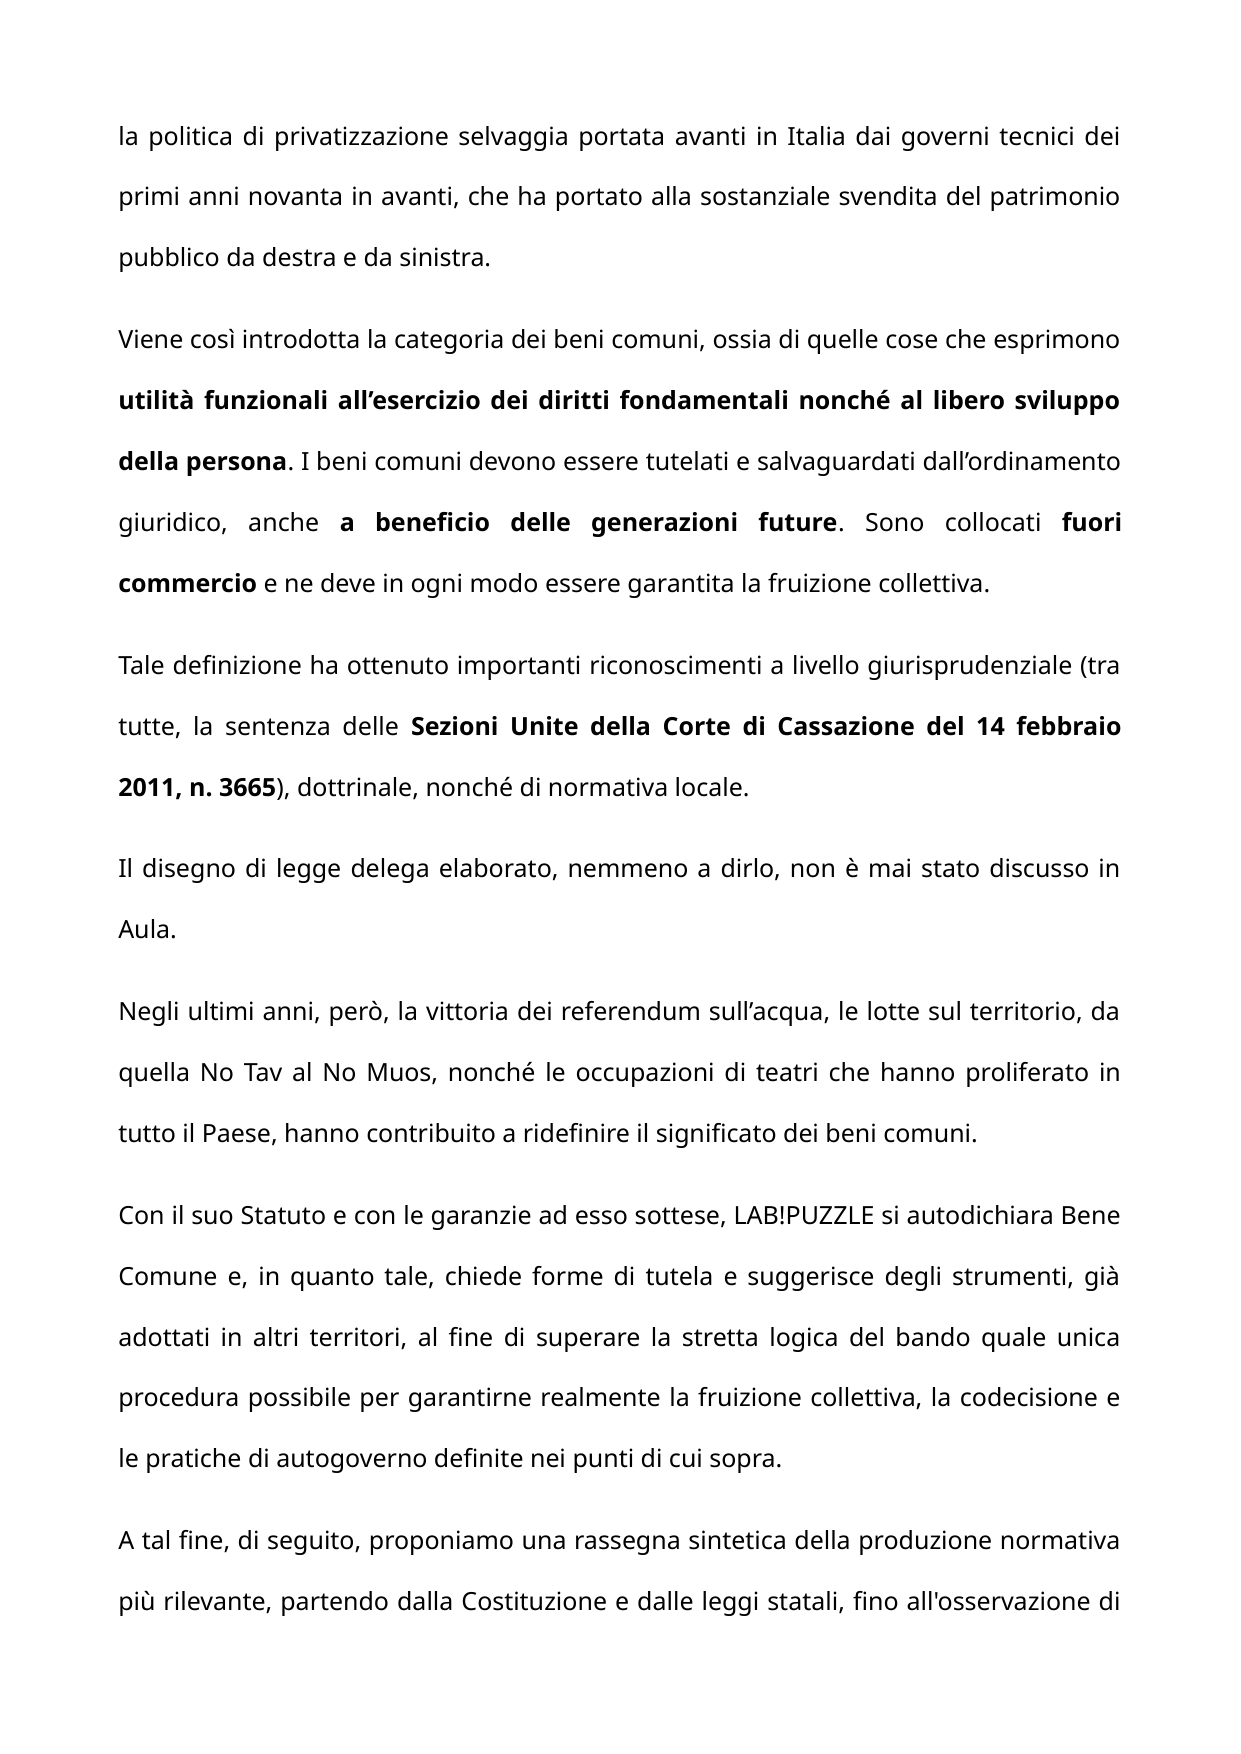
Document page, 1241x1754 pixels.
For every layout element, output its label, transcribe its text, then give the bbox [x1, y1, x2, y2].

text Negli ultimi anni, però, la vittoria dei referendum sull’acqua, le lotte sul territorio, da quella No Tav al No Muos, nonché le occupazioni di teatri che hanno proliferato in tutto il Paese, hanno contribuito a ridefinire il significato dei beni comuni. [118, 994, 1122, 1149]
text Tale definizione ha ottenuto importanti riconoscimenti a livello giurisprudenziale (tra tutte, la sentenza delle Sezioni Unite della Corte di Cassazione del 14 febbraio 2011, n. 3665), dottrinale, nonché di normativa locale. [118, 647, 1122, 803]
text Il disegno di legge delega elaborato, nemmeno a dirlo, non è mai stato discusso in Aula. [118, 851, 1122, 946]
text Viene così introdotta la categoria dei beni comuni, ossia di quelle cose che esprimono utilità funzionali all’esercizio dei diritti fondamentali nonché al libero sviluppo della persona. I beni comuni devono essere tutelati e salvaguardati dall’ordinamento giuridico, anche a beneficio delle generazioni future. Sono collocati fuori commercio e ne deve in ogni modo essere garantita la fruizione collettiva. [118, 322, 1122, 599]
text la politica di privatizzazione selvaggia portata avanti in Italia dai governi tecnici dei primi anni novanta in avanti, che ha portato alla sostanziale svendita del patrimonio pubblico da destra e da sinistra. [118, 118, 1122, 274]
text A tal fine, di seguito, proponiamo una rassegna sintetica della produzione normativa più rilevante, partendo dalla Costituzione e dalle leggi statali, fino all'osservazione di [118, 1523, 1122, 1618]
text Con il suo Statuto e con le garanzie ad esso sottese, LAB!PUZZLE si autodichiara Bene Comune e, in quanto tale, chiede forme di tutela e suggerisce degli strumenti, già adottati in altri territori, al fine di superare la stretta logica del bando quale unica procedura possibile per garantirne realmente la fruizione collettiva, la codecisione e le pratiche di autogoverno definite nei punti di cui sopra. [118, 1197, 1122, 1475]
